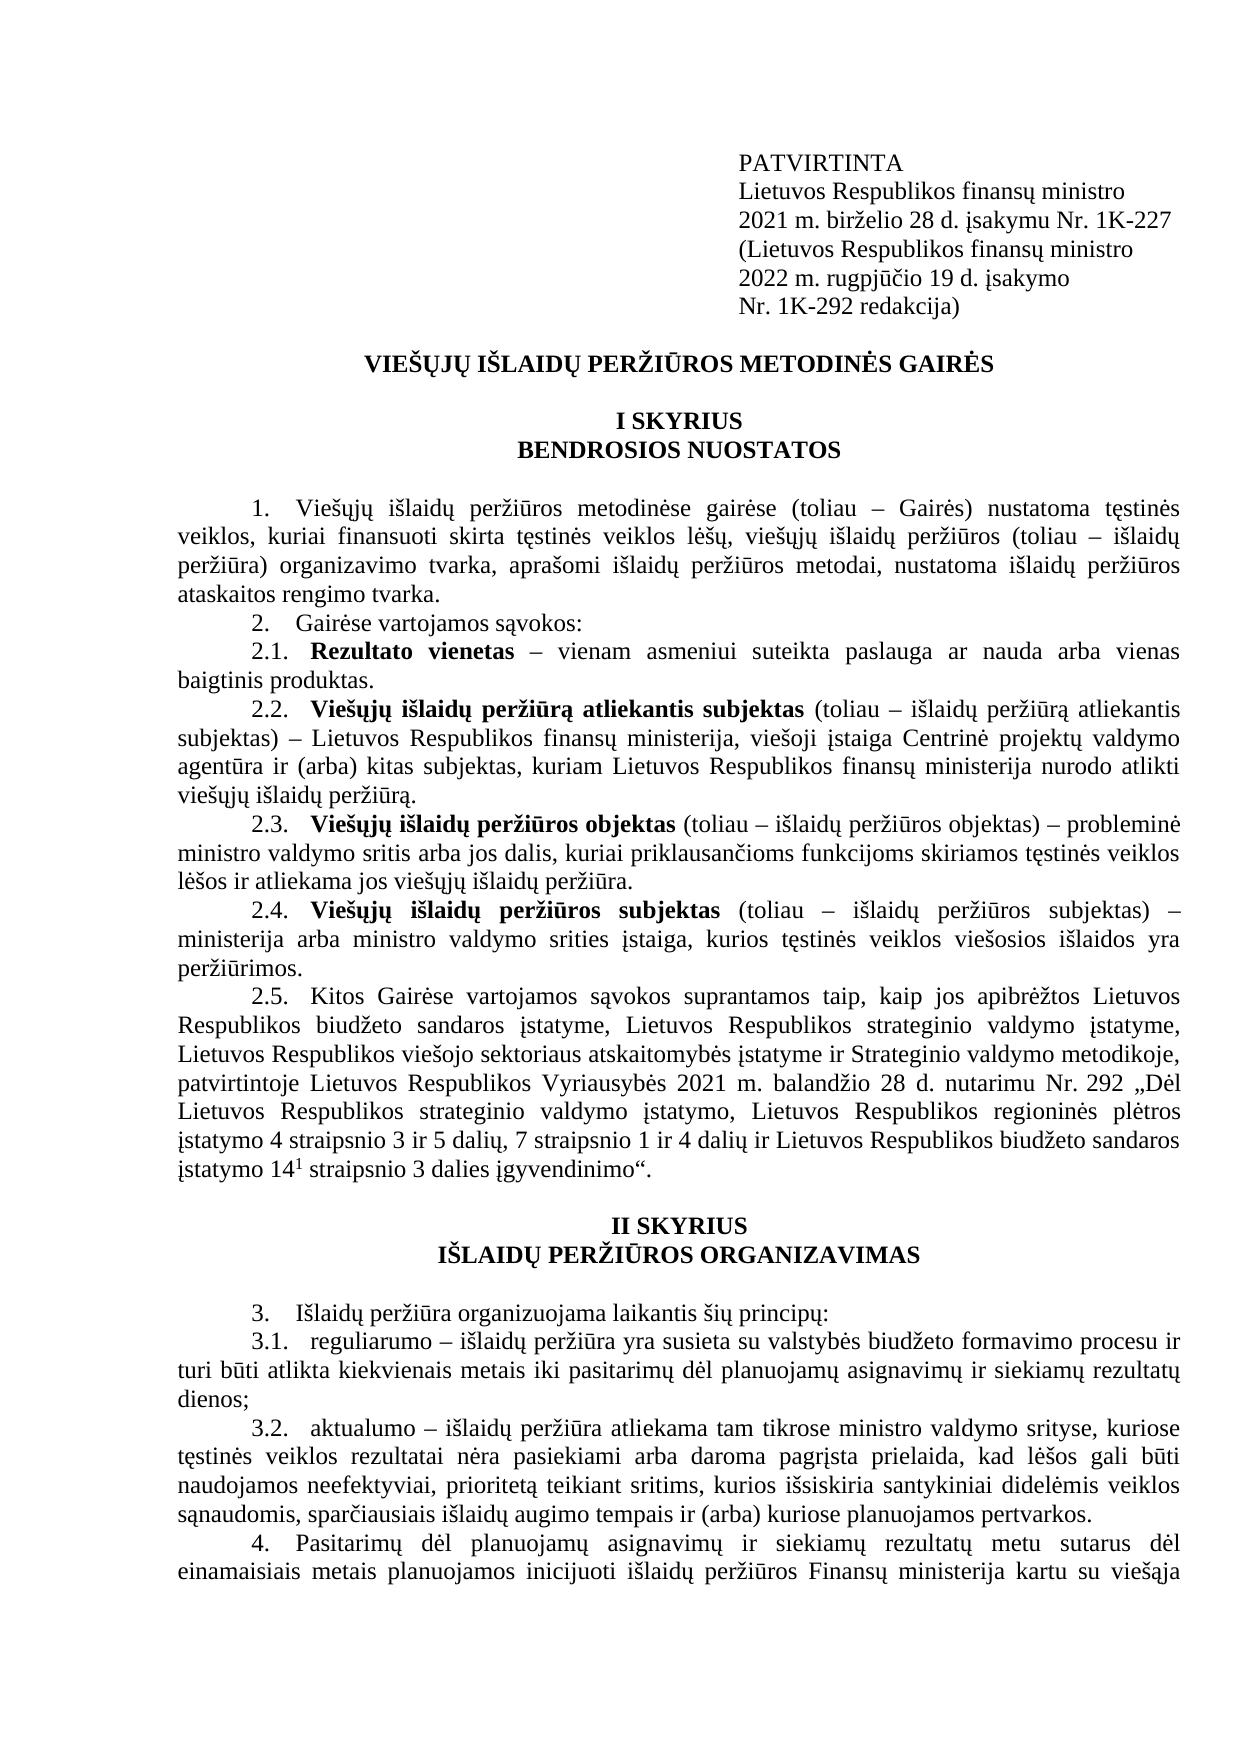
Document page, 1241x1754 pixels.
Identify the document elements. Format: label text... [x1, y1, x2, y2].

text 2.1. Rezultato vienetas – vienam asmeniui suteikta paslauga ar nauda arba vienas baigtinis produktas. [177, 636, 1181, 694]
text 2022 m. rugpjūčio 19 d. įsakymo [738, 263, 1181, 291]
text 2.3. Viešųjų išlaidų peržiūros objektas (toliau – išlaidų peržiūros objektas) – probleminė ministro valdymo sritis arba jos dalis, kuriai priklausančioms funkcijoms skiriamos tęstinės veiklos lėšos ir atliekama jos viešųjų išlaidų peržiūra. [177, 809, 1181, 895]
text 3.2. aktualumo – išlaidų peržiūra atliekama tam tikrose ministro valdymo srityse, kuriose tęstinės veiklos rezultatai nėra pasiekiami arba daroma pagrįsta prielaida, kad lėšos gali būti naudojamos neefektyviai, prioritetą teikiant sritims, kurios išsiskiria santykiniai didelėmis veiklos sąnaudomis, sparčiausiais išlaidų augimo tempais ir (arba) kuriose planuojamos pertvarkos. [177, 1413, 1181, 1528]
text II SKYRIUS [177, 1211, 1181, 1240]
text BENDROSIOS NUOSTATOS [177, 435, 1181, 464]
text Lietuvos Respublikos finansų ministro [738, 176, 1181, 205]
text 3. Išlaidų peržiūra organizuojama laikantis šių principų: [177, 1298, 1181, 1326]
text IŠLAIDŲ PERŽIŪROS ORGANIZAVIMAS [177, 1240, 1181, 1269]
text 2.4. Viešųjų išlaidų peržiūros subjektas (toliau – išlaidų peržiūros subjektas) – ministerija arba ministro valdymo srities įstaiga, kurios tęstinės veiklos viešosios išlaidos yra peržiūrimos. [177, 895, 1181, 981]
text VIEŠŲJŲ IŠLAIDŲ PERŽIŪROS METODINĖS GAIRĖS [177, 349, 1181, 378]
text 4. Pasitarimų dėl planuojamų asignavimų ir siekiamų rezultatų metu sutarus dėl einamaisiais metais planuojamos inicijuoti išlaidų peržiūros Finansų ministerija kartu su viešąja [177, 1528, 1181, 1585]
text Nr. 1K-292 redakcija) [738, 291, 1181, 320]
text 1. Viešųjų išlaidų peržiūros metodinėse gairėse (toliau – Gairės) nustatoma tęstinės veiklos, kuriai finansuoti skirta tęstinės veiklos lėšų, viešųjų išlaidų peržiūros (toliau – išlaidų peržiūra) organizavimo tvarka, aprašomi išlaidų peržiūros metodai, nustatoma išlaidų peržiūros ataskaitos rengimo tvarka. [177, 493, 1181, 608]
text 2.5. Kitos Gairėse vartojamos sąvokos suprantamos taip, kaip jos apibrėžtos Lietuvos Respublikos biudžeto sandaros įstatyme, Lietuvos Respublikos strateginio valdymo įstatyme, Lietuvos Respublikos viešojo sektoriaus atskaitomybės įstatyme ir Strateginio valdymo metodikoje, patvirtintoje Lietuvos Respublikos Vyriausybės 2021 m. balandžio 28 d. nutarimu Nr. 292 „Dėl Lietuvos Respublikos strateginio valdymo įstatymo, Lietuvos Respublikos regioninės plėtros įstatymo 4 straipsnio 3 ir 5 dalių, 7 straipsnio 1 ir 4 dalių ir Lietuvos Respublikos biudžeto sandaros įstatymo 141 straipsnio 3 dalies įgyvendinimo“. [177, 981, 1181, 1183]
text 3.1. reguliarumo – išlaidų peržiūra yra susieta su valstybės biudžeto formavimo procesu ir turi būti atlikta kiekvienais metais iki pasitarimų dėl planuojamų asignavimų ir siekiamų rezultatų dienos; [177, 1326, 1181, 1413]
text 2. Gairėse vartojamos sąvokos: [177, 608, 1181, 636]
text PATVIRTINTA [738, 148, 1181, 176]
text 2.2. Viešųjų išlaidų peržiūrą atliekantis subjektas (toliau – išlaidų peržiūrą atliekantis subjektas) – Lietuvos Respublikos finansų ministerija, viešoji įstaiga Centrinė projektų valdymo agentūra ir (arba) kitas subjektas, kuriam Lietuvos Respublikos finansų ministerija nurodo atlikti viešųjų išlaidų peržiūrą. [177, 694, 1181, 809]
text I SKYRIUS [177, 406, 1181, 435]
text 2021 m. birželio 28 d. įsakymu Nr. 1K-227 [738, 205, 1181, 234]
text (Lietuvos Respublikos finansų ministro [738, 234, 1181, 263]
